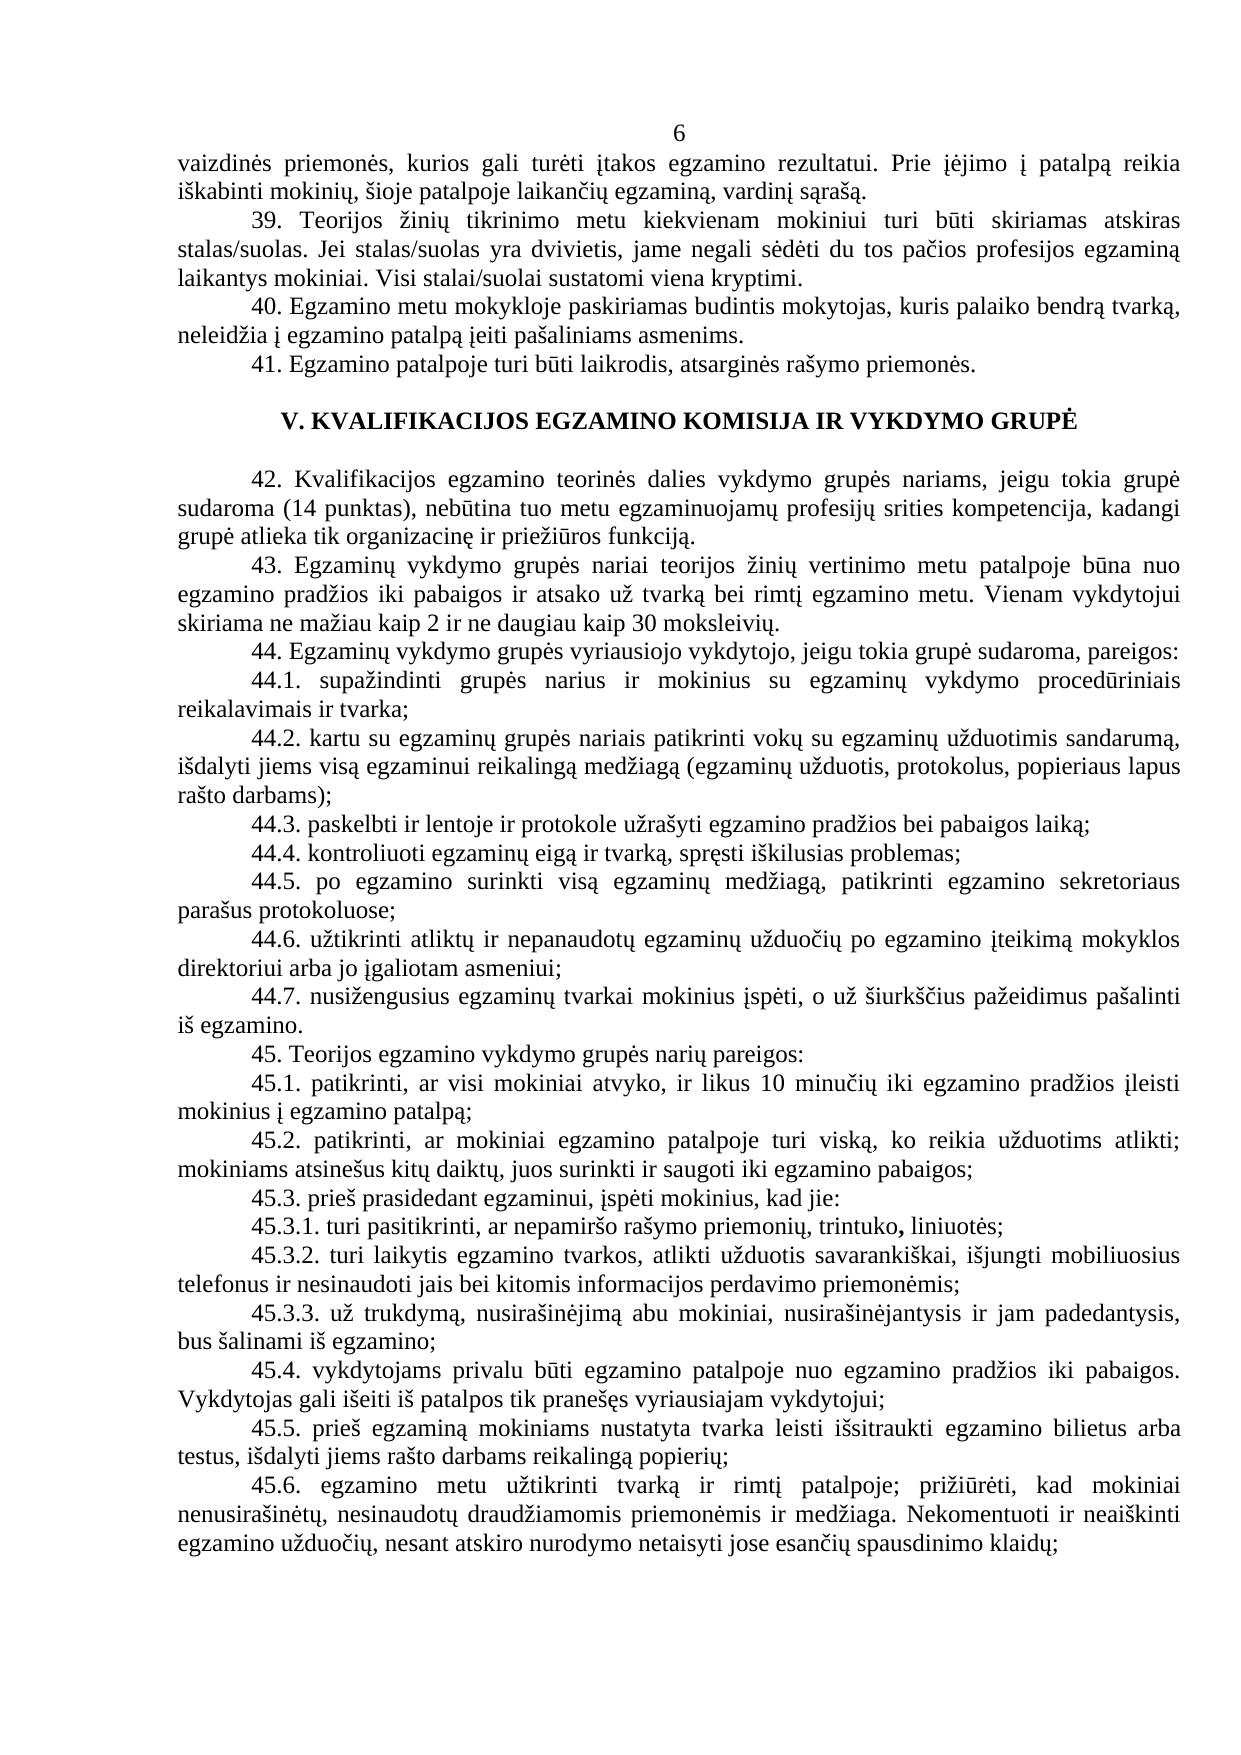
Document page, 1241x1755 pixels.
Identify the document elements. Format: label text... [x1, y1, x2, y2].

text 39. Teorijos žinių tikrinimo metu kiekvienam mokiniui turi būti skiriamas atskiras stalas/suolas. Jei stalas/suolas yra dvivietis, jame negali sėdėti du tos pačios profesijos egzaminą laikantys mokiniai. Visi stalai/suolai sustatomi viena kryptimi. [177, 205, 1181, 291]
text 45.1. patikrinti, ar visi mokiniai atvyko, ir likus 10 minučių iki egzamino pradžios įleisti mokinius į egzamino patalpą; [177, 1068, 1181, 1125]
text vaizdinės priemonės, kurios gali turėti įtakos egzamino rezultatui. Prie įėjimo į patalpą reikia iškabinti mokinių, šioje patalpoje laikančių egzaminą, vardinį sąrašą. [177, 148, 1181, 205]
text 44.6. užtikrinti atliktų ir nepanaudotų egzaminų užduočių po egzamino įteikimą mokyklos direktoriui arba jo įgaliotam asmeniui; [177, 924, 1181, 981]
text 42. Kvalifikacijos egzamino teorinės dalies vykdymo grupės nariams, jeigu tokia grupė sudaroma (14 punktas), nebūtina tuo metu egzaminuojamų profesijų srities kompetencija, kadangi grupė atlieka tik organizacinę ir priežiūros funkciją. [177, 464, 1181, 550]
text 44.2. kartu su egzaminų grupės nariais patikrinti vokų su egzaminų užduotimis sandarumą, išdalyti jiems visą egzaminui reikalingą medžiagą (egzaminų užduotis, protokolus, popieriaus lapus rašto darbams); [177, 723, 1181, 809]
text 45.5. prieš egzaminą mokiniams nustatyta tvarka leisti išsitraukti egzamino bilietus arba testus, išdalyti jiems rašto darbams reikalingą popierių; [177, 1413, 1181, 1470]
text 45. Teorijos egzamino vykdymo grupės narių pareigos: [177, 1039, 1181, 1068]
text 44.5. po egzamino surinkti visą egzaminų medžiagą, patikrinti egzamino sekretoriaus parašus protokoluose; [177, 866, 1181, 924]
text 40. Egzamino metu mokykloje paskiriamas budintis mokytojas, kuris palaiko bendrą tvarką, neleidžia į egzamino patalpą įeiti pašaliniams asmenims. [177, 291, 1181, 349]
text 45.3.2. turi laikytis egzamino tvarkos, atlikti užduotis savarankiškai, išjungti mobiliuosius telefonus ir nesinaudoti jais bei kitomis informacijos perdavimo priemonėmis; [177, 1240, 1181, 1298]
text 45.6. egzamino metu užtikrinti tvarką ir rimtį patalpoje; prižiūrėti, kad mokiniai nenusirašinėtų, nesinaudotų draudžiamomis priemonėmis ir medžiaga. Nekomentuoti ir neaiškinti egzamino užduočių, nesant atskiro nurodymo netaisyti jose esančių spausdinimo klaidų; [177, 1470, 1181, 1556]
text 43. Egzaminų vykdymo grupės nariai teorijos žinių vertinimo metu patalpoje būna nuo egzamino pradžios iki pabaigos ir atsako už tvarką bei rimtį egzamino metu. Vienam vykdytojui skiriama ne mažiau kaip 2 ir ne daugiau kaip 30 moksleivių. [177, 550, 1181, 636]
text V. KVALIFIKACIJOS EGZAMINO KOMISIJA IR VYKDYMO GRUPĖ [177, 406, 1181, 435]
text 41. Egzamino patalpoje turi būti laikrodis, atsarginės rašymo priemonės. [177, 349, 1181, 378]
text 45.3. prieš prasidedant egzaminui, įspėti mokinius, kad jie: [177, 1183, 1181, 1211]
text 44. Egzaminų vykdymo grupės vyriausiojo vykdytojo, jeigu tokia grupė sudaroma, pareigos: [177, 636, 1181, 665]
text 44.1. supažindinti grupės narius ir mokinius su egzaminų vykdymo procedūriniais reikalavimais ir tvarka; [177, 665, 1181, 723]
text 45.3.3. už trukdymą, nusirašinėjimą abu mokiniai, nusirašinėjantysis ir jam padedantysis, bus šalinami iš egzamino; [177, 1298, 1181, 1355]
text 44.3. paskelbti ir lentoje ir protokole užrašyti egzamino pradžios bei pabaigos laiką; [177, 809, 1181, 838]
text 44.4. kontroliuoti egzaminų eigą ir tvarką, spręsti iškilusias problemas; [177, 838, 1181, 866]
text 45.3.1. turi pasitikrinti, ar nepamiršo rašymo priemonių, trintuko, liniuotės; [177, 1211, 1181, 1240]
text 45.2. patikrinti, ar mokiniai egzamino patalpoje turi viską, ko reikia užduotims atlikti; mokiniams atsinešus kitų daiktų, juos surinkti ir saugoti iki egzamino pabaigos; [177, 1125, 1181, 1183]
text 44.7. nusižengusius egzaminų tvarkai mokinius įspėti, o už šiurkščius pažeidimus pašalinti iš egzamino. [177, 981, 1181, 1039]
text 45.4. vykdytojams privalu būti egzamino patalpoje nuo egzamino pradžios iki pabaigos. Vykdytojas gali išeiti iš patalpos tik pranešęs vyriausiajam vykdytojui; [177, 1355, 1181, 1413]
